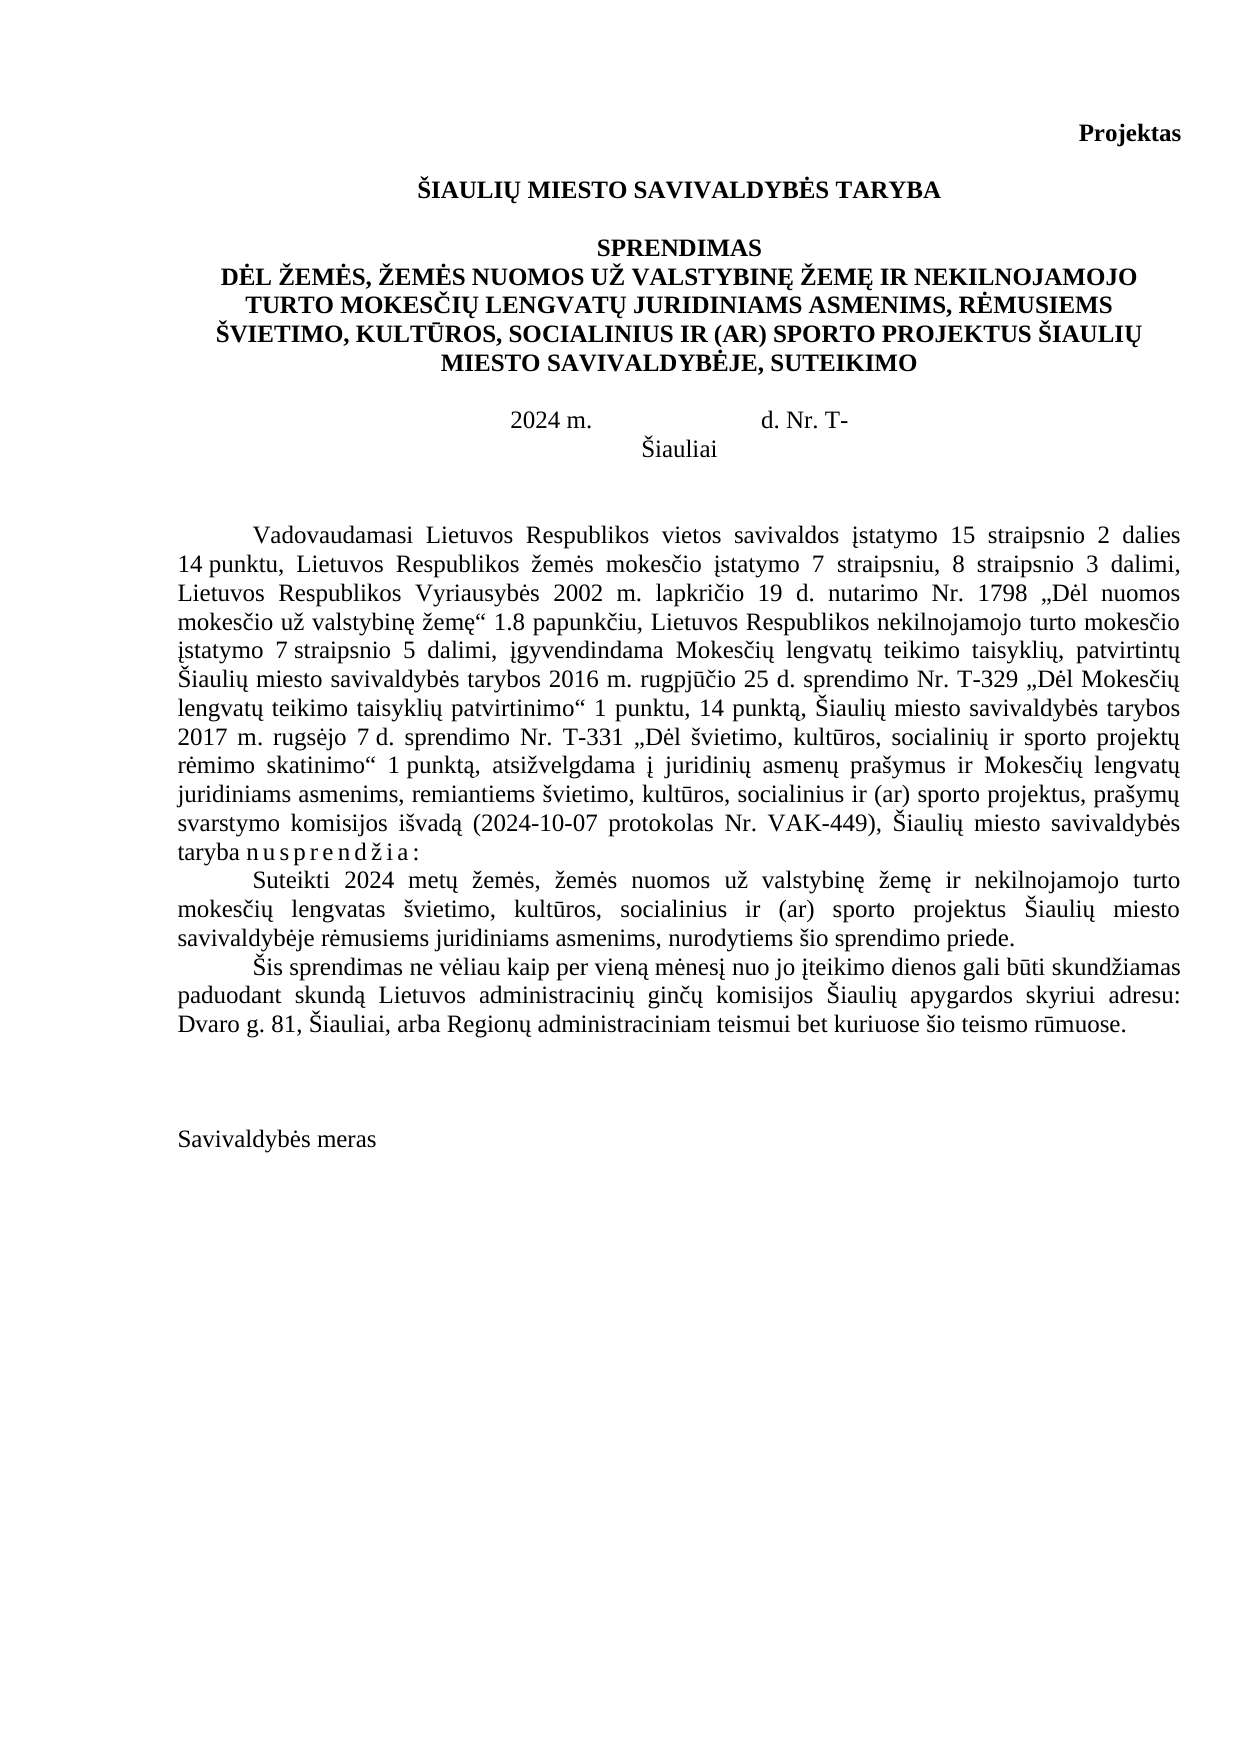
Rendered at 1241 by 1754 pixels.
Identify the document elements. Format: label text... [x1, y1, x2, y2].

text ŠIAULIŲ MIESTO SAVIVALDYBĖS TARYBA [177, 176, 1181, 204]
text Vadovaudamasi Lietuvos Respublikos vietos savivaldos įstatymo 15 straipsnio 2 dalies 14 punktu, Lietuvos Respublikos žemės mokesčio įstatymo 7 straipsniu, 8 straipsnio 3 dalimi, Lietuvos Respublikos Vyriausybės 2002 m. lapkričio 19 d. nutarimo Nr. 1798 „Dėl nuomos mokesčio už valstybinę žemę“ 1.8 papunkčiu, Lietuvos Respublikos nekilnojamojo turto mokesčio įstatymo 7 straipsnio 5 dalimi, įgyvendindama Mokesčių lengvatų teikimo taisyklių, patvirtintų Šiaulių miesto savivaldybės tarybos 2016 m. rugpjūčio 25 d. sprendimo Nr. T-329 „Dėl Mokesčių lengvatų teikimo taisyklių patvirtinimo“ 1 punktu, 14 punktą, Šiaulių miesto savivaldybės tarybos 2017 m. rugsėjo 7 d. sprendimo Nr. T-331 „Dėl švietimo, kultūros, socialinių ir sporto projektų rėmimo skatinimo“ 1 punktą, atsižvelgdama į juridinių asmenų prašymus ir Mokesčių lengvatų juridiniams asmenims, remiantiems švietimo, kultūros, socialinius ir (ar) sporto projektus, prašymų svarstymo komisijos išvadą (2024-10-07 protokolas Nr. VAK-449), Šiaulių miesto savivaldybės taryba nusprendžia: [177, 521, 1181, 866]
text Projektas [177, 118, 1181, 147]
text Suteikti 2024 metų žemės, žemės nuomos už valstybinę žemę ir nekilnojamojo turto mokesčių lengvatas švietimo, kultūros, socialinius ir (ar) sporto projektus Šiaulių miesto savivaldybėje rėmusiems juridiniams asmenims, nurodytiems šio sprendimo priede. [177, 866, 1181, 952]
text Savivaldybės meras [177, 1124, 1181, 1153]
text Šis sprendimas ne vėliau kaip per vieną mėnesį nuo jo įteikimo dienos gali būti skundžiamas paduodant skundą Lietuvos administracinių ginčų komisijos Šiaulių apygardos skyriui adresu: Dvaro g. 81, Šiauliai, arba Regionų administraciniam teismui bet kuriuose šio teismo rūmuose. [177, 952, 1181, 1038]
text Šiauliai [177, 434, 1181, 463]
text DĖL ŽEMĖS, ŽEMĖS NUOMOS UŽ VALSTYBINĘ ŽEMĘ IR NEKILNOJAMOJO TURTO MOKESČIŲ LENGVATŲ JURIDINIAMS ASMENIMS, RĖMUSIEMS ŠVIETIMO, KULTŪROS, SOCIALINIUS IR (AR) SPORTO PROJEKTUS ŠIAULIŲ MIESTO SAVIVALDYBĖJE, SUTEIKIMO [177, 262, 1181, 377]
text SPRENDIMAS [177, 233, 1181, 262]
text 2024 m. d. Nr. T- [177, 406, 1181, 434]
